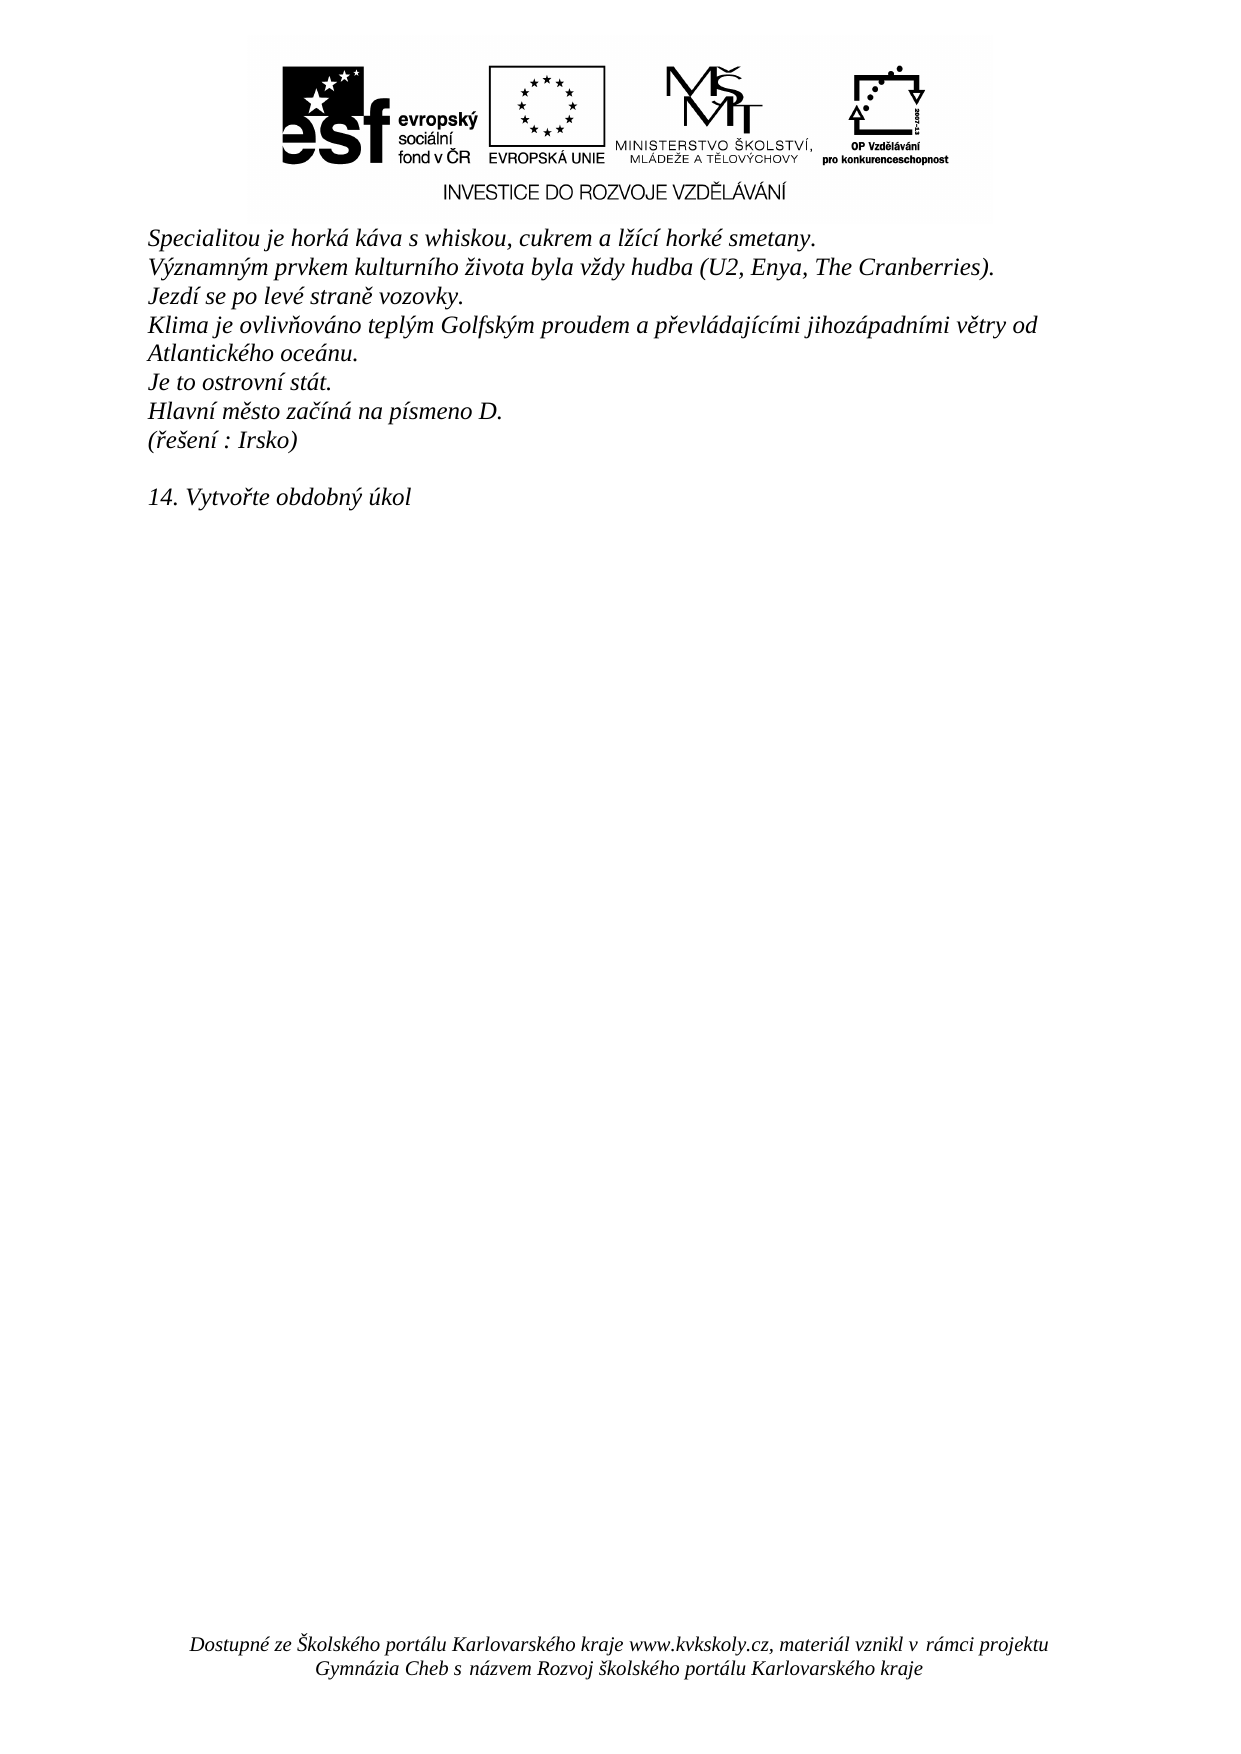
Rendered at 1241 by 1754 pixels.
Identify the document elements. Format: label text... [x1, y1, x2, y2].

text (řešení : Irsko) [148, 425, 1092, 453]
text Významným prvkem kulturního života byla vždy hudba (U2, Enya, The Cranberries). [148, 252, 1092, 281]
text Hlavní město začíná na písmeno D. [148, 396, 1092, 425]
text Specialitou je horká káva s whiskou, cukrem a lžící horké smetany. [148, 148, 1092, 252]
text Klima je ovlivňováno teplým Golfským proudem a převládajícími jihozápadními větry od Atlantického oceánu. [148, 310, 1092, 367]
text Je to ostrovní stát. [148, 367, 1092, 396]
text 14. Vytvořte obdobný úkol [148, 482, 1092, 511]
text Jezdí se po levé straně vozovky. [148, 281, 1092, 310]
